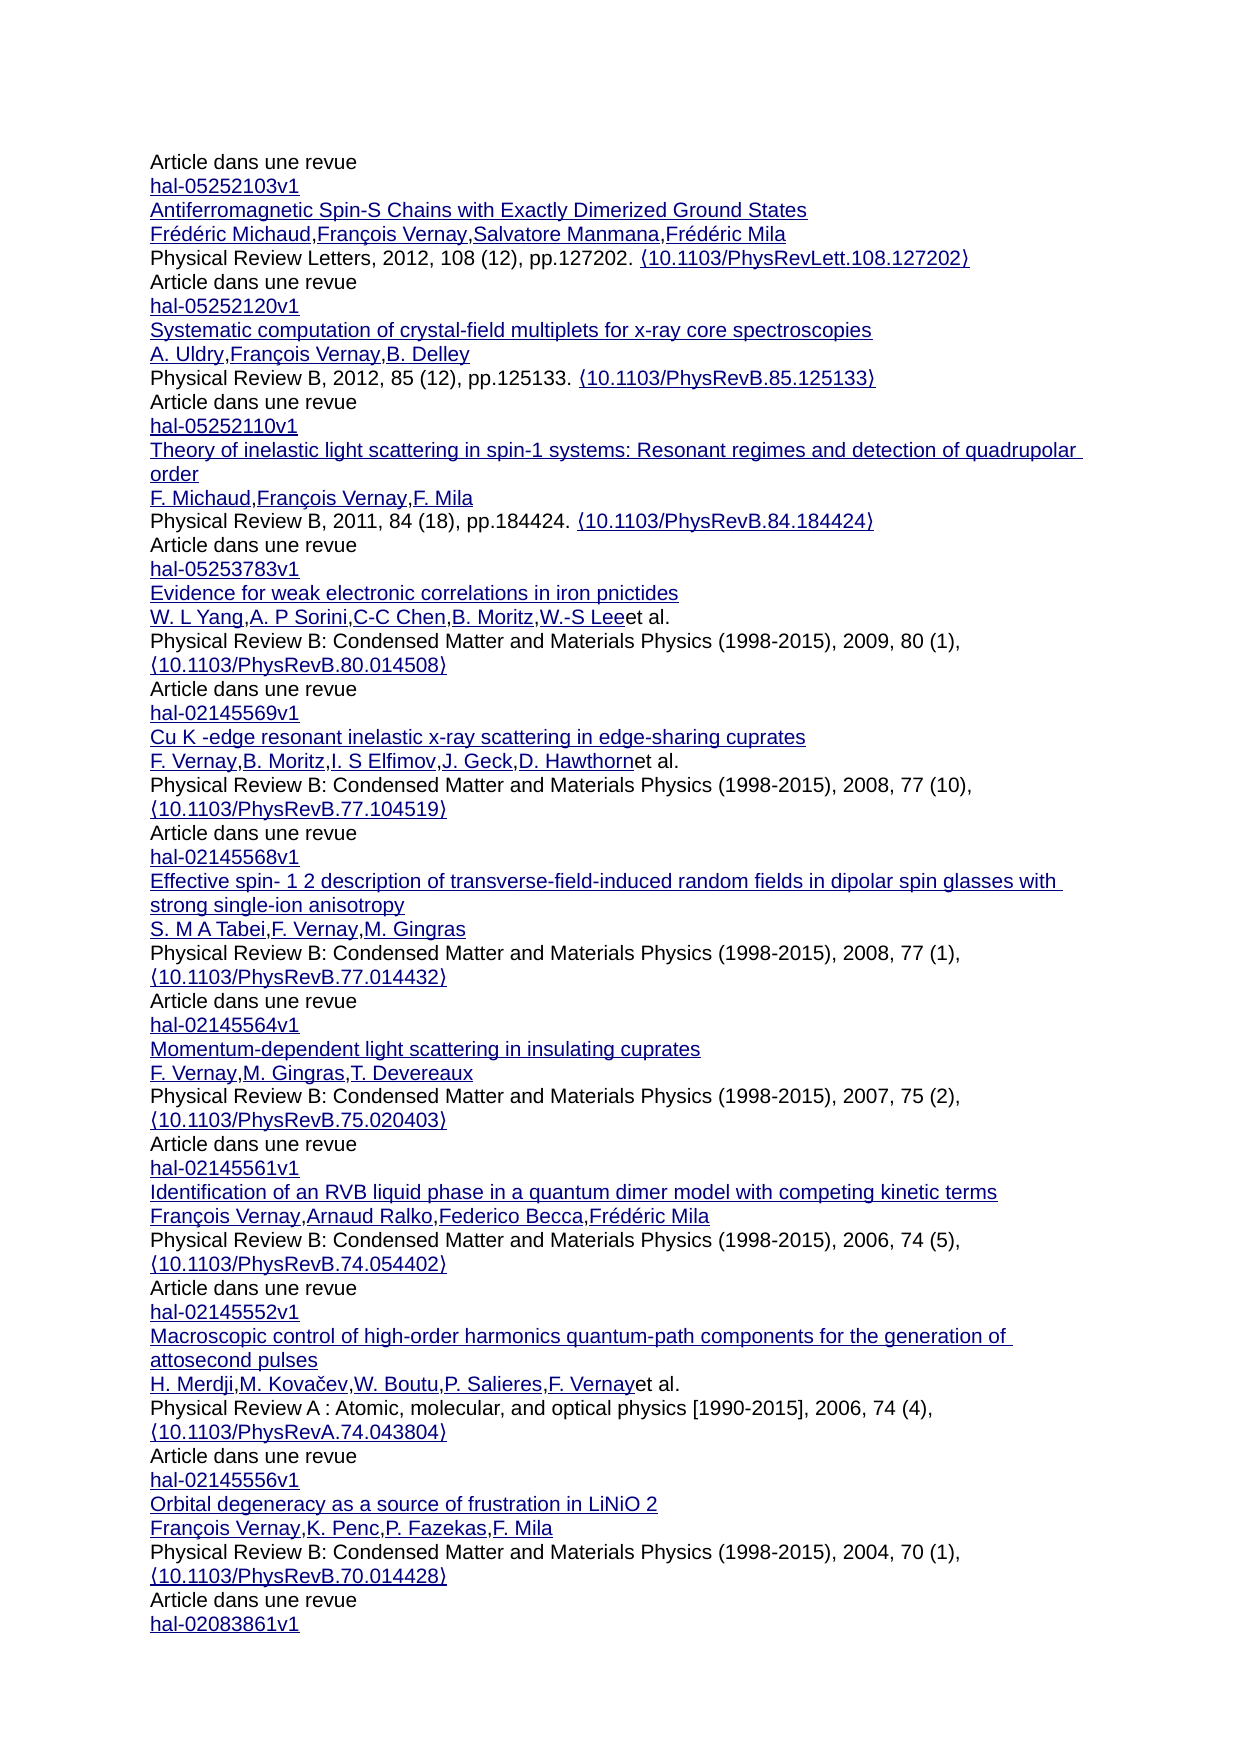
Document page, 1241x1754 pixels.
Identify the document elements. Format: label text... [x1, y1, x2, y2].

table_cell Identification of an RVB liquid phase in a quantum dimer model with competing kinetic terms François Vernay,Arnaud Ralko,Federico Becca,Frédéric Mila Physical Review B: Condensed Matter and Materials Physics (1998-2015), 2006, 74 (5), ⟨10.1103/PhysRevB.74.054402⟩ Article dans une revue hal-02145552v1 [150, 1180, 1090, 1324]
table_cell Theory of inelastic light scattering in spin-1 systems: Resonant regimes and detection of quadrupolar order F. Michaud,François Vernay,F. Mila Physical Review B, 2011, 84 (18), pp.184424. ⟨10.1103/PhysRevB.84.184424⟩ Article dans une revue hal-05253783v1 [150, 438, 1090, 581]
table_cell Orbital degeneracy as a source of frustration in LiNiO 2 François Vernay,K. Penc,P. Fazekas,F. Mila Physical Review B: Condensed Matter and Materials Physics (1998-2015), 2004, 70 (1), ⟨10.1103/PhysRevB.70.014428⟩ Article dans une revue hal-02083861v1 [150, 1492, 1090, 1635]
table_cell Effective spin- 1 2 description of transverse-field-induced random fields in dipolar spin glasses with strong single-ion anisotropy S. M A Tabei,F. Vernay,M. Gingras Physical Review B: Condensed Matter and Materials Physics (1998-2015), 2008, 77 (1), ⟨10.1103/PhysRevB.77.014432⟩ Article dans une revue hal-02145564v1 [150, 869, 1090, 1036]
table_cell Momentum-dependent light scattering in insulating cuprates F. Vernay,M. Gingras,T. Devereaux Physical Review B: Condensed Matter and Materials Physics (1998-2015), 2007, 75 (2), ⟨10.1103/PhysRevB.75.020403⟩ Article dans une revue hal-02145561v1 [150, 1036, 1090, 1180]
table_cell Evidence for weak electronic correlations in iron pnictides W. L Yang,A. P Sorini,C-C Chen,B. Moritz,W.-S Leeet al. Physical Review B: Condensed Matter and Materials Physics (1998-2015), 2009, 80 (1), ⟨10.1103/PhysRevB.80.014508⟩ Article dans une revue hal-02145569v1 [150, 581, 1090, 725]
table_cell Systematic computation of crystal-field multiplets for x-ray core spectroscopies A. Uldry,François Vernay,B. Delley Physical Review B, 2012, 85 (12), pp.125133. ⟨10.1103/PhysRevB.85.125133⟩ Article dans une revue hal-05252110v1 [150, 318, 1090, 437]
table_cell Cu K -edge resonant inelastic x-ray scattering in edge-sharing cuprates F. Vernay,B. Moritz,I. S Elfimov,J. Geck,D. Hawthornet al. Physical Review B: Condensed Matter and Materials Physics (1998-2015), 2008, 77 (10), ⟨10.1103/PhysRevB.77.104519⟩ Article dans une revue hal-02145568v1 [150, 725, 1090, 869]
table_cell Antiferromagnetic Spin-S Chains with Exactly Dimerized Ground States Frédéric Michaud,François Vernay,Salvatore Manmana,Frédéric Mila Physical Review Letters, 2012, 108 (12), pp.127202. ⟨10.1103/PhysRevLett.108.127202⟩ Article dans une revue hal-05252120v1 [150, 198, 1090, 318]
table_cell Macroscopic control of high-order harmonics quantum-path components for the generation of attosecond pulses H. Merdji,M. Kovačev,W. Boutu,P. Salieres,F. Vernayet al. Physical Review A : Atomic, molecular, and optical physics [1990-2015], 2006, 74 (4), ⟨10.1103/PhysRevA.74.043804⟩ Article dans une revue hal-02145556v1 [150, 1324, 1090, 1492]
table_cell Article dans une revue hal-05252103v1 [150, 150, 1090, 198]
